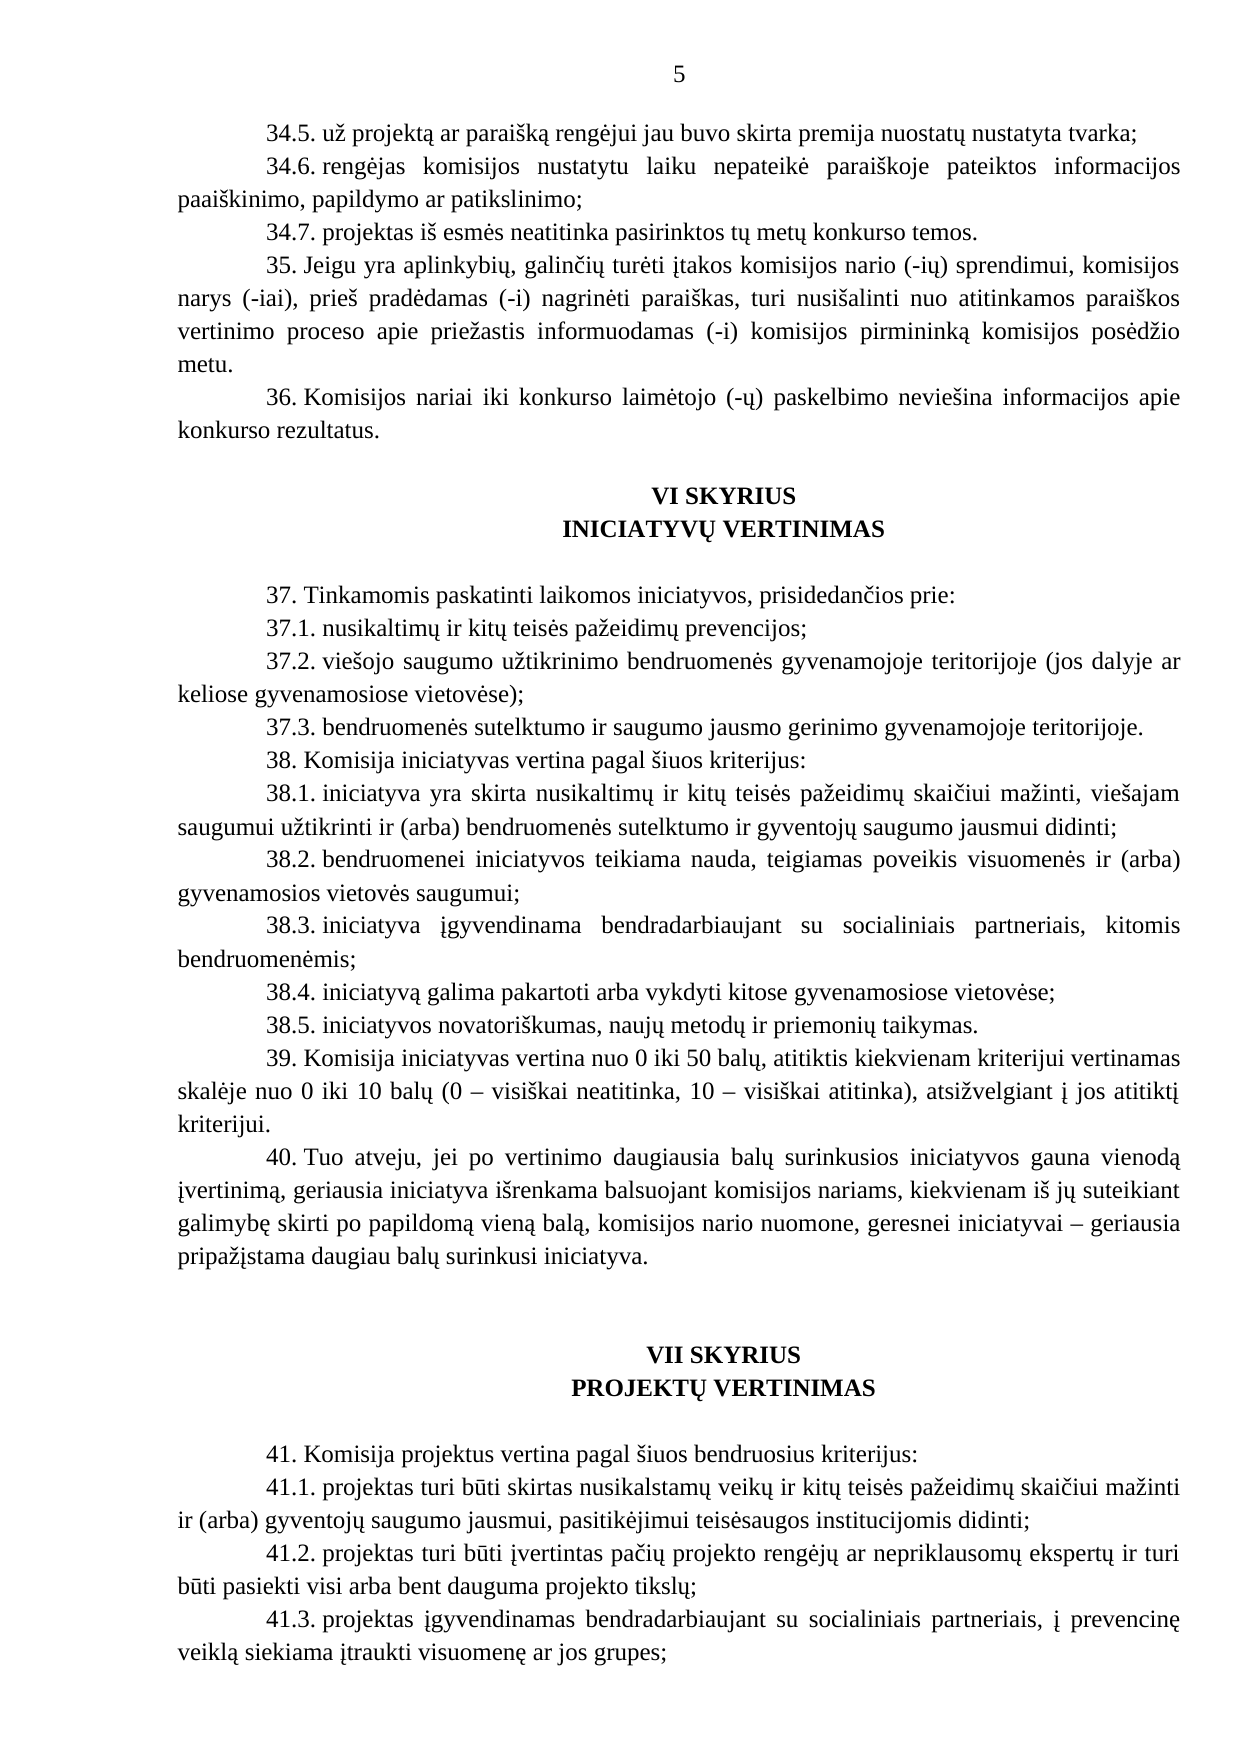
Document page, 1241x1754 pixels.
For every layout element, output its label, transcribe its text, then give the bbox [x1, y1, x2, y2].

text VII SKYRIUS [177, 1340, 1181, 1369]
text 37.3. bendruomenės sutelktumo ir saugumo jausmo gerinimo gyvenamojoje teritorijoje. [177, 712, 1181, 741]
text 37. Tinkamomis paskatinti laikomos iniciatyvos, prisidedančios prie: [177, 580, 1181, 609]
text VI SKYRIUS [177, 481, 1181, 510]
text 38. Komisija iniciatyvas vertina pagal šiuos kriterijus: [177, 746, 1181, 774]
text 39. Komisija iniciatyvas vertina nuo 0 iki 50 balų, atitiktis kiekvienam kriterijui vertinamas skalėje nuo 0 iki 10 balų (0 – visiškai neatitinka, 10 – visiškai atitinka), atsižvelgiant į jos atitiktį kriterijui. [177, 1043, 1181, 1137]
text 35. Jeigu yra aplinkybių, galinčių turėti įtakos komisijos nario (-ių) sprendimui, komisijos narys (-iai), prieš pradėdamas (-i) nagrinėti paraiškas, turi nusišalinti nuo atitinkamos paraiškos vertinimo proceso apie priežastis informuodamas (-i) komisijos pirmininką komisijos posėdžio metu. [177, 250, 1181, 378]
text 37.2. viešojo saugumo užtikrinimo bendruomenės gyvenamojoje teritorijoje (jos dalyje ar keliose gyvenamosiose vietovėse); [177, 646, 1181, 708]
text 38.5. iniciatyvos novatoriškumas, naujų metodų ir priemonių taikymas. [177, 1010, 1181, 1038]
text 38.2. bendruomenei iniciatyvos teikiama nauda, teigiamas poveikis visuomenės ir (arba) gyvenamosios vietovės saugumui; [177, 844, 1181, 906]
text 34.7. projektas iš esmės neatitinka pasirinktos tų metų konkurso temos. [177, 217, 1181, 246]
text 34.6. rengėjas komisijos nustatytu laiku nepateikė paraiškoje pateiktos informacijos paaiškinimo, papildymo ar patikslinimo; [177, 151, 1181, 213]
text INICIATYVŲ VERTINIMAS [177, 514, 1181, 543]
text 38.3. iniciatyva įgyvendinama bendradarbiaujant su socialiniais partneriais, kitomis bendruomenėmis; [177, 911, 1181, 972]
text 41.1. projektas turi būti skirtas nusikalstamų veikų ir kitų teisės pažeidimų skaičiui mažinti ir (arba) gyventojų saugumo jausmui, pasitikėjimui teisėsaugos institucijomis didinti; [177, 1472, 1181, 1534]
text PROJEKTŲ VERTINIMAS [177, 1373, 1181, 1402]
text 40. Tuo atveju, jei po vertinimo daugiausia balų surinkusios iniciatyvos gauna vienodą įvertinimą, geriausia iniciatyva išrenkama balsuojant komisijos nariams, kiekvienam iš jų suteikiant galimybę skirti po papildomą vieną balą, komisijos nario nuomone, geresnei iniciatyvai – geriausia pripažįstama daugiau balų surinkusi iniciatyva. [177, 1142, 1181, 1269]
text 38.4. iniciatyvą galima pakartoti arba vykdyti kitose gyvenamosiose vietovėse; [177, 977, 1181, 1005]
text 41.3. projektas įgyvendinamas bendradarbiaujant su socialiniais partneriais, į prevencinę veiklą siekiama įtraukti visuomenę ar jos grupes; [177, 1604, 1181, 1666]
text 37.1. nusikaltimų ir kitų teisės pažeidimų prevencijos; [177, 613, 1181, 642]
text 38.1. iniciatyva yra skirta nusikaltimų ir kitų teisės pažeidimų skaičiui mažinti, viešajam saugumui užtikrinti ir (arba) bendruomenės sutelktumo ir gyventojų saugumo jausmui didinti; [177, 778, 1181, 840]
text 34.5. už projektą ar paraišką rengėjui jau buvo skirta premija nuostatų nustatyta tvarka; [177, 118, 1181, 147]
text 36. Komisijos nariai iki konkurso laimėtojo (-ų) paskelbimo neviešina informacijos apie konkurso rezultatus. [177, 382, 1181, 444]
text 41. Komisija projektus vertina pagal šiuos bendruosius kriterijus: [177, 1439, 1181, 1468]
text 41.2. projektas turi būti įvertintas pačių projekto rengėjų ar nepriklausomų ekspertų ir turi būti pasiekti visi arba bent dauguma projekto tikslų; [177, 1538, 1181, 1600]
